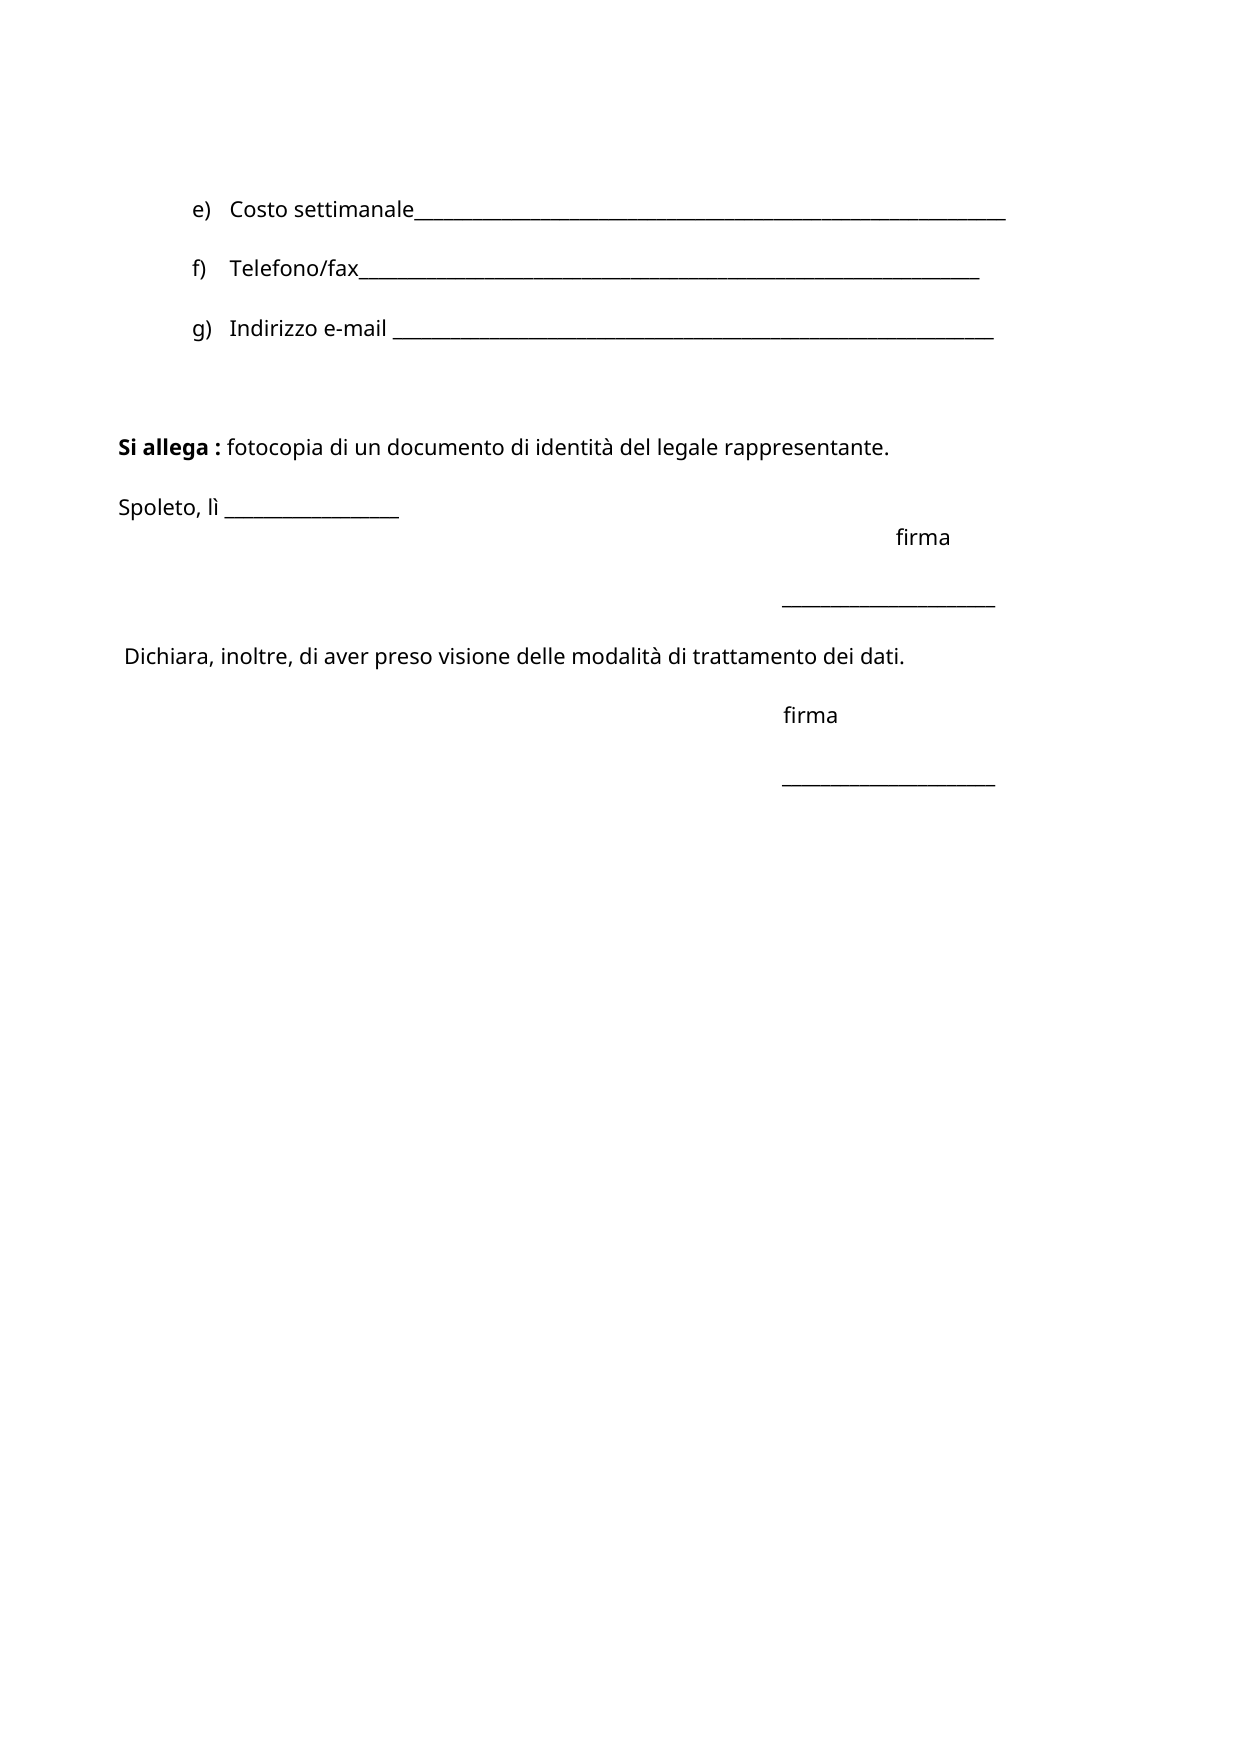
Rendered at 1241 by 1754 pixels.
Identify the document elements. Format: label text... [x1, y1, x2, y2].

text ______________________ [118, 581, 1122, 611]
list Telefono/fax________________________________________________________________ [192, 253, 1112, 283]
text firma [118, 700, 1122, 730]
text firma [118, 522, 1122, 551]
list Indirizzo e-mail ______________________________________________________________ [192, 313, 1112, 343]
text ______________________ [118, 760, 1122, 790]
text Spoleto, lì __________________ [118, 492, 1122, 522]
list Costo settimanale_____________________________________________________________ [192, 194, 1112, 224]
text Si allega : fotocopia di un documento di identità del legale rappresentante. [118, 432, 1122, 462]
text Dichiara, inoltre, di aver preso visione delle modalità di trattamento dei dati. [118, 641, 1122, 671]
